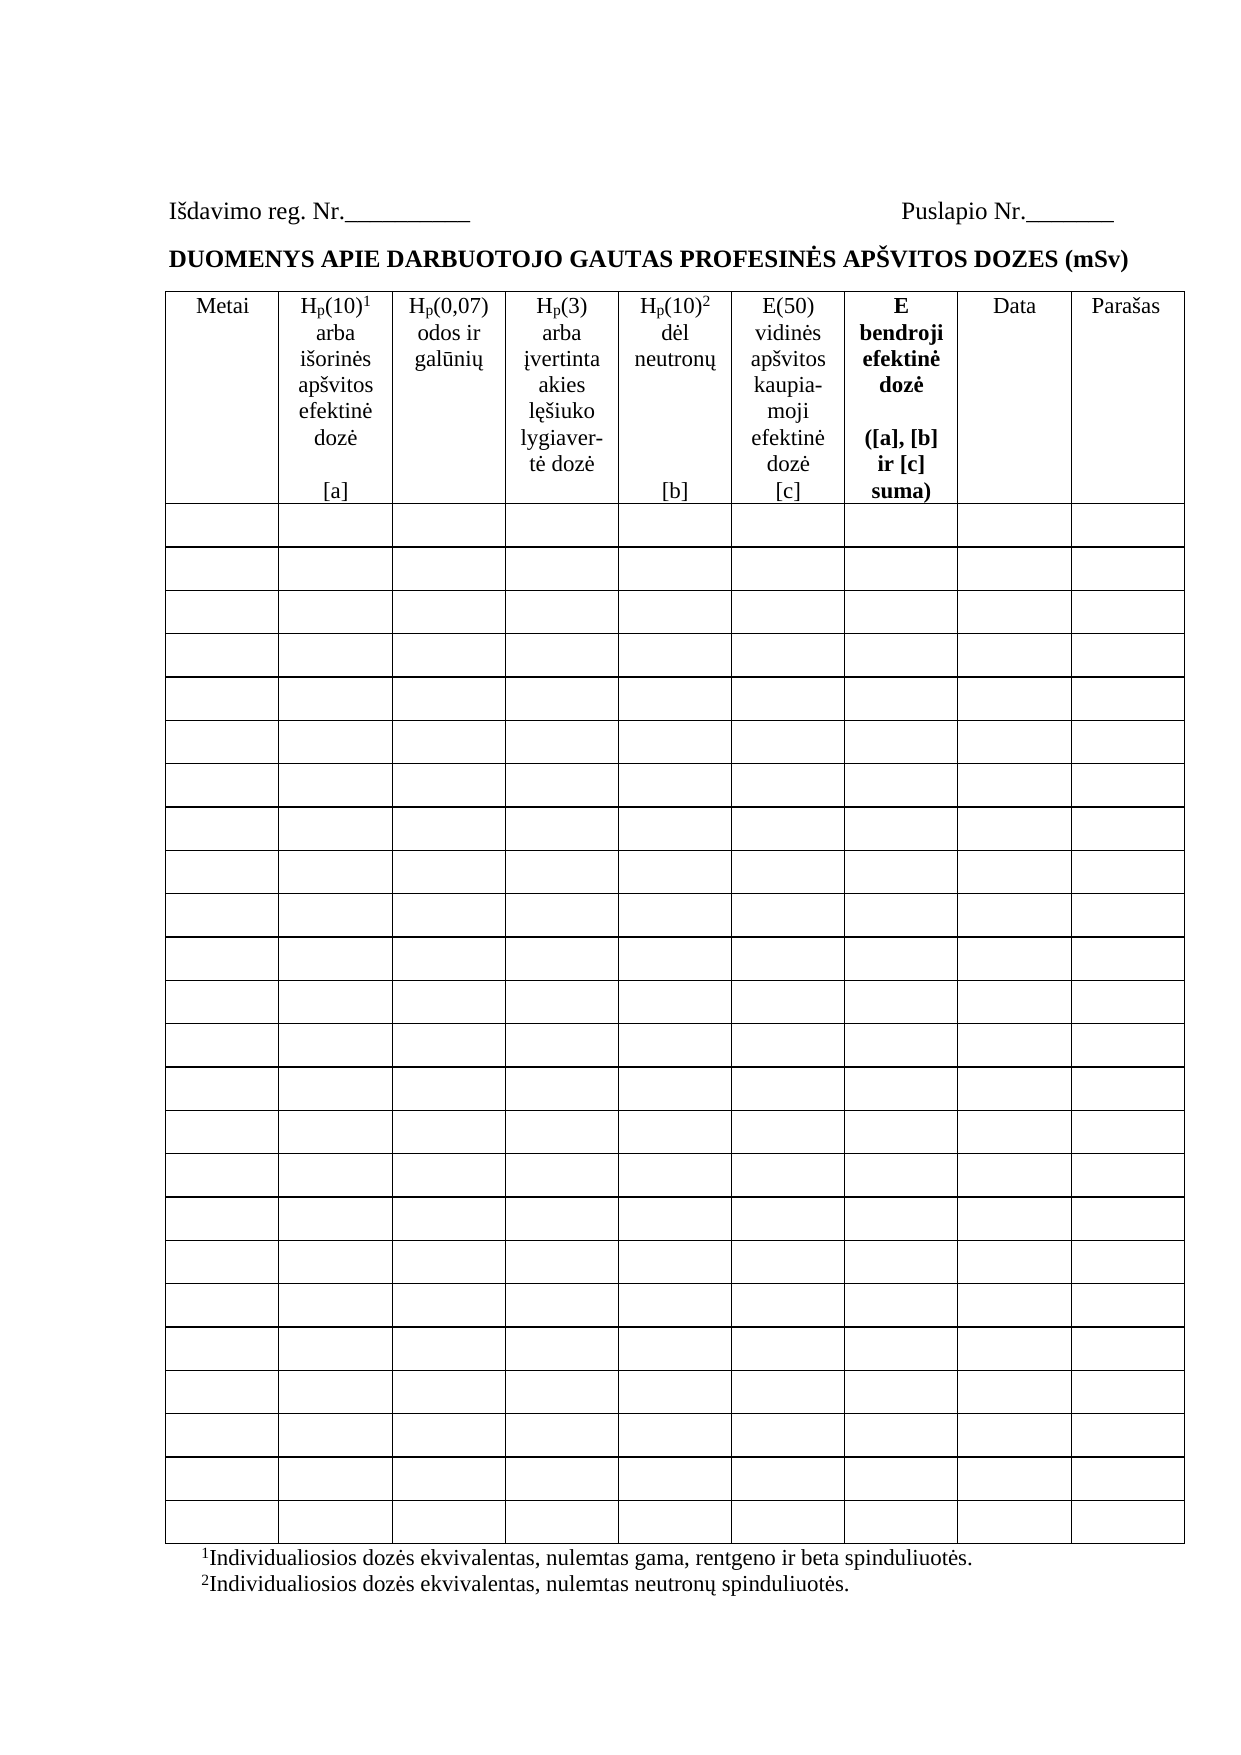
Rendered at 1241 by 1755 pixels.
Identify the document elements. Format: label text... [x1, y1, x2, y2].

table_cell [1072, 548, 1184, 590]
table_cell [279, 1154, 392, 1196]
table_cell [393, 894, 505, 936]
table_cell [166, 1111, 278, 1153]
table_cell [279, 1024, 392, 1066]
table_cell [845, 548, 957, 590]
table_cell [732, 1198, 844, 1240]
table_cell [1072, 1198, 1184, 1240]
table_cell [958, 1154, 1071, 1196]
table_cell [393, 548, 505, 590]
table_cell [279, 721, 392, 763]
table_cell [958, 1414, 1071, 1456]
table_cell [619, 1328, 731, 1370]
table_cell [393, 1458, 505, 1500]
table_cell [393, 764, 505, 806]
table_cell [619, 634, 731, 676]
table_cell [506, 504, 618, 546]
table_cell [279, 678, 392, 720]
table_cell [732, 764, 844, 806]
table_cell [619, 894, 731, 936]
table_cell [619, 1111, 731, 1153]
table_cell [732, 938, 844, 980]
table_cell [619, 1284, 731, 1326]
table_cell [619, 721, 731, 763]
table_cell [393, 1501, 505, 1543]
table_cell [279, 764, 392, 806]
table_cell [958, 938, 1071, 980]
table_cell [1072, 591, 1184, 633]
table_cell [732, 1154, 844, 1196]
text DUOMENYS APIE DARBUOTOJO GAUTAS PROFESINĖS APŠVITOS DOZES (mSv) [169, 244, 1181, 272]
table_cell [1072, 1154, 1184, 1196]
table_cell [732, 1241, 844, 1283]
table_cell [732, 894, 844, 936]
table_cell [619, 1068, 731, 1110]
table_cell [619, 1024, 731, 1066]
table_cell [506, 721, 618, 763]
table_cell [619, 678, 731, 720]
table_cell [279, 938, 392, 980]
table_cell [619, 1154, 731, 1196]
table_cell [506, 591, 618, 633]
table_header Hp(10)1 arba išorinės apšvitos efektinė dozė [a] [279, 292, 392, 503]
table_cell [279, 1284, 392, 1326]
table_cell [279, 548, 392, 590]
table_cell [845, 1284, 957, 1326]
table_cell [1072, 1068, 1184, 1110]
table_cell [619, 1458, 731, 1500]
table_cell [845, 1414, 957, 1456]
table_header Metai [166, 292, 278, 503]
table_cell [845, 634, 957, 676]
table_cell [845, 504, 957, 546]
table_cell [1072, 1284, 1184, 1326]
table_cell [958, 1198, 1071, 1240]
table_cell [958, 808, 1071, 850]
table_cell [166, 634, 278, 676]
table_header Hp(3) arba įvertinta akies lęšiuko lygiaver-tė dozė [506, 292, 618, 503]
table_cell [1072, 504, 1184, 546]
table_cell [166, 1328, 278, 1370]
table_cell [732, 851, 844, 893]
table_cell [845, 1241, 957, 1283]
table_cell [958, 721, 1071, 763]
table_cell [166, 1154, 278, 1196]
table_cell [166, 851, 278, 893]
table_cell [845, 1198, 957, 1240]
table_cell [166, 1501, 278, 1543]
table_cell [279, 1198, 392, 1240]
table_cell [845, 894, 957, 936]
table_cell [619, 981, 731, 1023]
table_cell [958, 1284, 1071, 1326]
table_cell [732, 808, 844, 850]
table_cell [845, 1328, 957, 1370]
table_cell [393, 938, 505, 980]
table_cell [958, 548, 1071, 590]
table_cell [845, 1371, 957, 1413]
table_cell [506, 764, 618, 806]
text 1Individualiosios dozės ekvivalentas, nulemtas gama, rentgeno ir beta spinduliuotės. [169, 1544, 1226, 1570]
table_cell [845, 1154, 957, 1196]
table_cell [166, 1414, 278, 1456]
table_cell [166, 764, 278, 806]
table_cell [279, 1068, 392, 1110]
table_cell [166, 721, 278, 763]
table_cell [506, 1458, 618, 1500]
table_cell [279, 591, 392, 633]
table_cell [845, 1068, 957, 1110]
table_cell [166, 894, 278, 936]
table_cell [279, 981, 392, 1023]
table_cell [732, 1328, 844, 1370]
table_cell [393, 1414, 505, 1456]
table_cell [958, 634, 1071, 676]
table_cell [506, 1154, 618, 1196]
table_cell [166, 938, 278, 980]
table_cell [279, 1328, 392, 1370]
table_cell [1072, 981, 1184, 1023]
table_cell [506, 1328, 618, 1370]
table_cell [958, 1371, 1071, 1413]
table_cell [732, 1501, 844, 1543]
table_cell [958, 1458, 1071, 1500]
table_cell [506, 634, 618, 676]
table_cell [845, 1024, 957, 1066]
table_cell [732, 1414, 844, 1456]
table_cell [166, 1241, 278, 1283]
table_cell [393, 851, 505, 893]
table_cell [732, 504, 844, 546]
table_cell [619, 938, 731, 980]
table_cell [506, 894, 618, 936]
text 2Individualiosios dozės ekvivalentas, nulemtas neutronų spinduliuotės. [169, 1570, 1226, 1597]
table_cell [958, 1241, 1071, 1283]
table_cell [506, 1068, 618, 1110]
table_cell [732, 1284, 844, 1326]
table_cell [279, 1241, 392, 1283]
table_cell [506, 1371, 618, 1413]
table_cell [1072, 1241, 1184, 1283]
table_cell [1072, 808, 1184, 850]
table_cell [732, 1024, 844, 1066]
table_cell [166, 504, 278, 546]
table_cell [958, 851, 1071, 893]
table_cell [732, 1111, 844, 1153]
table_cell [506, 938, 618, 980]
table_cell [279, 1458, 392, 1500]
table_cell [619, 504, 731, 546]
table_cell [732, 634, 844, 676]
table_cell [279, 808, 392, 850]
table_cell [845, 591, 957, 633]
table_cell [958, 764, 1071, 806]
table_cell [393, 808, 505, 850]
table_cell [279, 894, 392, 936]
table_cell [393, 721, 505, 763]
table_cell [845, 678, 957, 720]
table_cell [506, 851, 618, 893]
table_cell [506, 981, 618, 1023]
table_cell [619, 1241, 731, 1283]
table_cell [393, 1068, 505, 1110]
table_cell [958, 1024, 1071, 1066]
table_cell [958, 591, 1071, 633]
table_cell [393, 981, 505, 1023]
table_cell [279, 504, 392, 546]
table_cell [506, 1198, 618, 1240]
table_cell [1072, 1371, 1184, 1413]
table_cell [1072, 1111, 1184, 1153]
table_header Hp(0,07) odos ir galūnių [393, 292, 505, 503]
table_cell [506, 1111, 618, 1153]
table_cell [393, 634, 505, 676]
table_cell [279, 851, 392, 893]
table_cell [845, 1111, 957, 1153]
table_cell [845, 764, 957, 806]
table_cell [619, 548, 731, 590]
table_cell [393, 1371, 505, 1413]
table_cell [958, 1501, 1071, 1543]
table_header Parašas [1072, 292, 1184, 503]
table_cell [393, 1284, 505, 1326]
table_cell [393, 1198, 505, 1240]
table_cell [619, 1198, 731, 1240]
table_cell [732, 678, 844, 720]
table_cell [1072, 764, 1184, 806]
table_cell [732, 1068, 844, 1110]
table_cell [393, 1024, 505, 1066]
table_cell [393, 1111, 505, 1153]
table_cell [506, 1501, 618, 1543]
table_header E bendroji efektinė dozė ([a], [b] ir [c] suma) [845, 292, 957, 503]
table_cell [958, 894, 1071, 936]
table_header Hp(10)2 dėl neutronų [b] [619, 292, 731, 503]
table_cell [506, 1414, 618, 1456]
table_cell [619, 808, 731, 850]
table_cell [1072, 634, 1184, 676]
table_cell [506, 1241, 618, 1283]
table_cell [506, 678, 618, 720]
table_cell [845, 981, 957, 1023]
table_cell [619, 591, 731, 633]
table_cell [393, 1154, 505, 1196]
table_cell [958, 504, 1071, 546]
table_cell [279, 1371, 392, 1413]
table_cell [279, 1414, 392, 1456]
table_cell [1072, 721, 1184, 763]
table_cell [619, 1501, 731, 1543]
table_cell [1072, 894, 1184, 936]
table_cell [958, 1111, 1071, 1153]
table_cell [279, 634, 392, 676]
table_cell [732, 1458, 844, 1500]
table_cell [1072, 1501, 1184, 1543]
table_cell [166, 981, 278, 1023]
table_cell [958, 678, 1071, 720]
table_cell [958, 1328, 1071, 1370]
table_cell [619, 851, 731, 893]
table_cell [506, 808, 618, 850]
table_cell [1072, 938, 1184, 980]
text Išdavimo reg. Nr.__________ Puslapio Nr._______ [169, 196, 1181, 225]
table_cell [506, 548, 618, 590]
table_cell [166, 678, 278, 720]
table_cell [393, 1241, 505, 1283]
table_cell [506, 1024, 618, 1066]
table_cell [619, 1371, 731, 1413]
table_cell [166, 1198, 278, 1240]
table_header Data [958, 292, 1071, 503]
table_cell [393, 678, 505, 720]
table_cell [845, 1501, 957, 1543]
table_cell [619, 1414, 731, 1456]
table_cell [166, 808, 278, 850]
table_cell [845, 1458, 957, 1500]
table_cell [1072, 1414, 1184, 1456]
table_cell [845, 808, 957, 850]
table_cell [732, 721, 844, 763]
table_cell [393, 591, 505, 633]
table_cell [1072, 1024, 1184, 1066]
table_cell [393, 1328, 505, 1370]
table_cell [166, 1458, 278, 1500]
table_cell [1072, 678, 1184, 720]
table_cell [166, 1371, 278, 1413]
table_cell [732, 548, 844, 590]
table_cell [958, 981, 1071, 1023]
table_cell [166, 591, 278, 633]
table_cell [619, 764, 731, 806]
table_cell [1072, 1328, 1184, 1370]
table_cell [393, 504, 505, 546]
table_cell [845, 938, 957, 980]
table_cell [166, 548, 278, 590]
table_cell [958, 1068, 1071, 1110]
table_cell [845, 721, 957, 763]
table_cell [506, 1284, 618, 1326]
table_cell [732, 981, 844, 1023]
table_cell [732, 1371, 844, 1413]
table_cell [279, 1111, 392, 1153]
table_cell [1072, 1458, 1184, 1500]
table_cell [732, 591, 844, 633]
table_cell [845, 851, 957, 893]
table_header E(50) vidinės apšvitos kaupia-moji efektinė dozė [c] [732, 292, 844, 503]
table_cell [166, 1068, 278, 1110]
table_cell [1072, 851, 1184, 893]
table_cell [166, 1024, 278, 1066]
table_cell [279, 1501, 392, 1543]
table_cell [166, 1284, 278, 1326]
